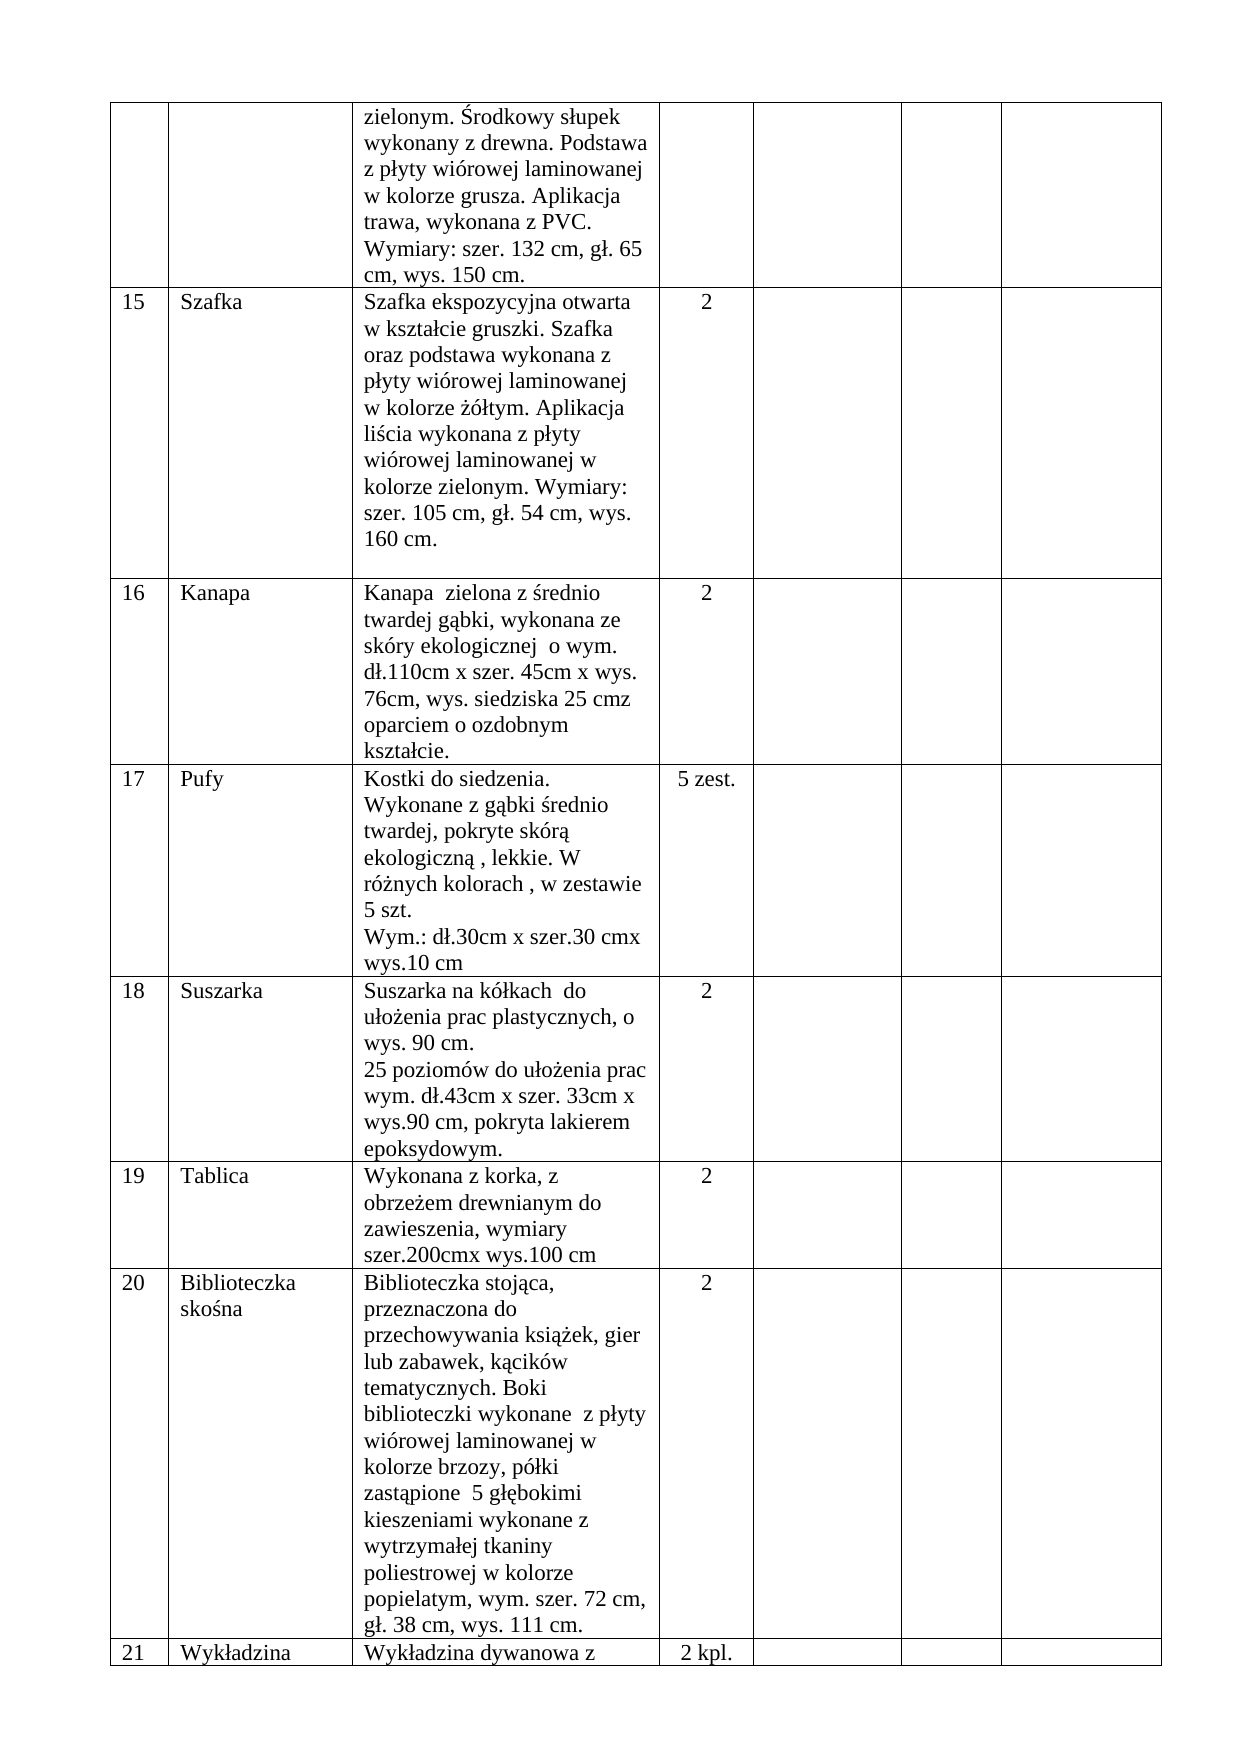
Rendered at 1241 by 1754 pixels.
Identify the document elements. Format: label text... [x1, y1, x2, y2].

table_cell 5 zest. [660, 765, 753, 976]
table_cell 15 [111, 288, 168, 578]
table_cell 2 [660, 1269, 753, 1638]
table_cell [1002, 579, 1161, 764]
table_cell zielonym. Środkowy słupek wykonany z drewna. Podstawa z płyty wiórowej laminowanej w kolorze grusza. Aplikacja trawa, wykonana z PVC. Wymiary: szer. 132 cm, gł. 65 cm, wys. 150 cm. [353, 103, 659, 287]
table_cell [754, 977, 901, 1161]
table_cell [754, 765, 901, 976]
table_cell Szafka [169, 288, 352, 578]
table_cell [754, 288, 901, 578]
table_cell [754, 103, 901, 287]
table_cell [1002, 103, 1161, 287]
table_cell Pufy [169, 765, 352, 976]
table_cell [902, 103, 1001, 287]
table_cell 2 [660, 579, 753, 764]
table_cell [902, 1639, 1001, 1665]
table_cell [902, 1162, 1001, 1268]
table_cell [660, 103, 753, 287]
table_cell Biblioteczka skośna [169, 1269, 352, 1638]
table_cell Kanapa zielona z średnio twardej gąbki, wykonana ze skóry ekologicznej o wym. dł.110cm x szer. 45cm x wys. 76cm, wys. siedziska 25 cmz oparciem o ozdobnym kształcie. [353, 579, 659, 764]
table_cell 2 [660, 1162, 753, 1268]
table_cell 20 [111, 1269, 168, 1638]
table_cell Kanapa [169, 579, 352, 764]
table_cell [754, 1639, 901, 1665]
table_cell [902, 977, 1001, 1161]
table_cell [754, 1269, 901, 1638]
table_cell 16 [111, 579, 168, 764]
table_cell [754, 1162, 901, 1268]
table_cell Wykonana z korka, z obrzeżem drewnianym do zawieszenia, wymiary szer.200cmx wys.100 cm [353, 1162, 659, 1268]
table_cell 18 [111, 977, 168, 1161]
table_cell [111, 103, 168, 287]
table_cell 2 [660, 977, 753, 1161]
table_cell [902, 765, 1001, 976]
table_cell [1002, 977, 1161, 1161]
table_cell [1002, 765, 1161, 976]
table_cell [1002, 1269, 1161, 1638]
table_cell Szafka ekspozycyjna otwarta w kształcie gruszki. Szafka oraz podstawa wykonana z płyty wiórowej laminowanej w kolorze żółtym. Aplikacja liścia wykonana z płyty wiórowej laminowanej w kolorze zielonym. Wymiary: szer. 105 cm, gł. 54 cm, wys. 160 cm. [353, 288, 659, 578]
table_cell [754, 579, 901, 764]
table_cell [1002, 1162, 1161, 1268]
table_cell [902, 579, 1001, 764]
table_cell [1002, 288, 1161, 578]
table_cell [902, 1269, 1001, 1638]
table_cell 17 [111, 765, 168, 976]
table_cell Tablica [169, 1162, 352, 1268]
table_cell 19 [111, 1162, 168, 1268]
table_cell 2 kpl. [660, 1639, 753, 1665]
table_cell Kostki do siedzenia. Wykonane z gąbki średnio twardej, pokryte skórą ekologiczną , lekkie. W różnych kolorach , w zestawie 5 szt. Wym.: dł.30cm x szer.30 cmx wys.10 cm [353, 765, 659, 976]
table_cell Wykładzina dywanowa z [353, 1639, 659, 1665]
table_cell 21 [111, 1639, 168, 1665]
table_cell 2 [660, 288, 753, 578]
table_cell Suszarka na kółkach do ułożenia prac plastycznych, o wys. 90 cm. 25 poziomów do ułożenia prac wym. dł.43cm x szer. 33cm x wys.90 cm, pokryta lakierem epoksydowym. [353, 977, 659, 1161]
table_cell [1002, 1639, 1161, 1665]
table_cell [902, 288, 1001, 578]
table_cell Suszarka [169, 977, 352, 1161]
table_cell [169, 103, 352, 287]
table_cell Biblioteczka stojąca, przeznaczona do przechowywania książek, gier lub zabawek, kącików tematycznych. Boki biblioteczki wykonane z płyty wiórowej laminowanej w kolorze brzozy, półki zastąpione 5 głębokimi kieszeniami wykonane z wytrzymałej tkaniny poliestrowej w kolorze popielatym, wym. szer. 72 cm, gł. 38 cm, wys. 111 cm. [353, 1269, 659, 1638]
table_cell Wykładzina [169, 1639, 352, 1665]
